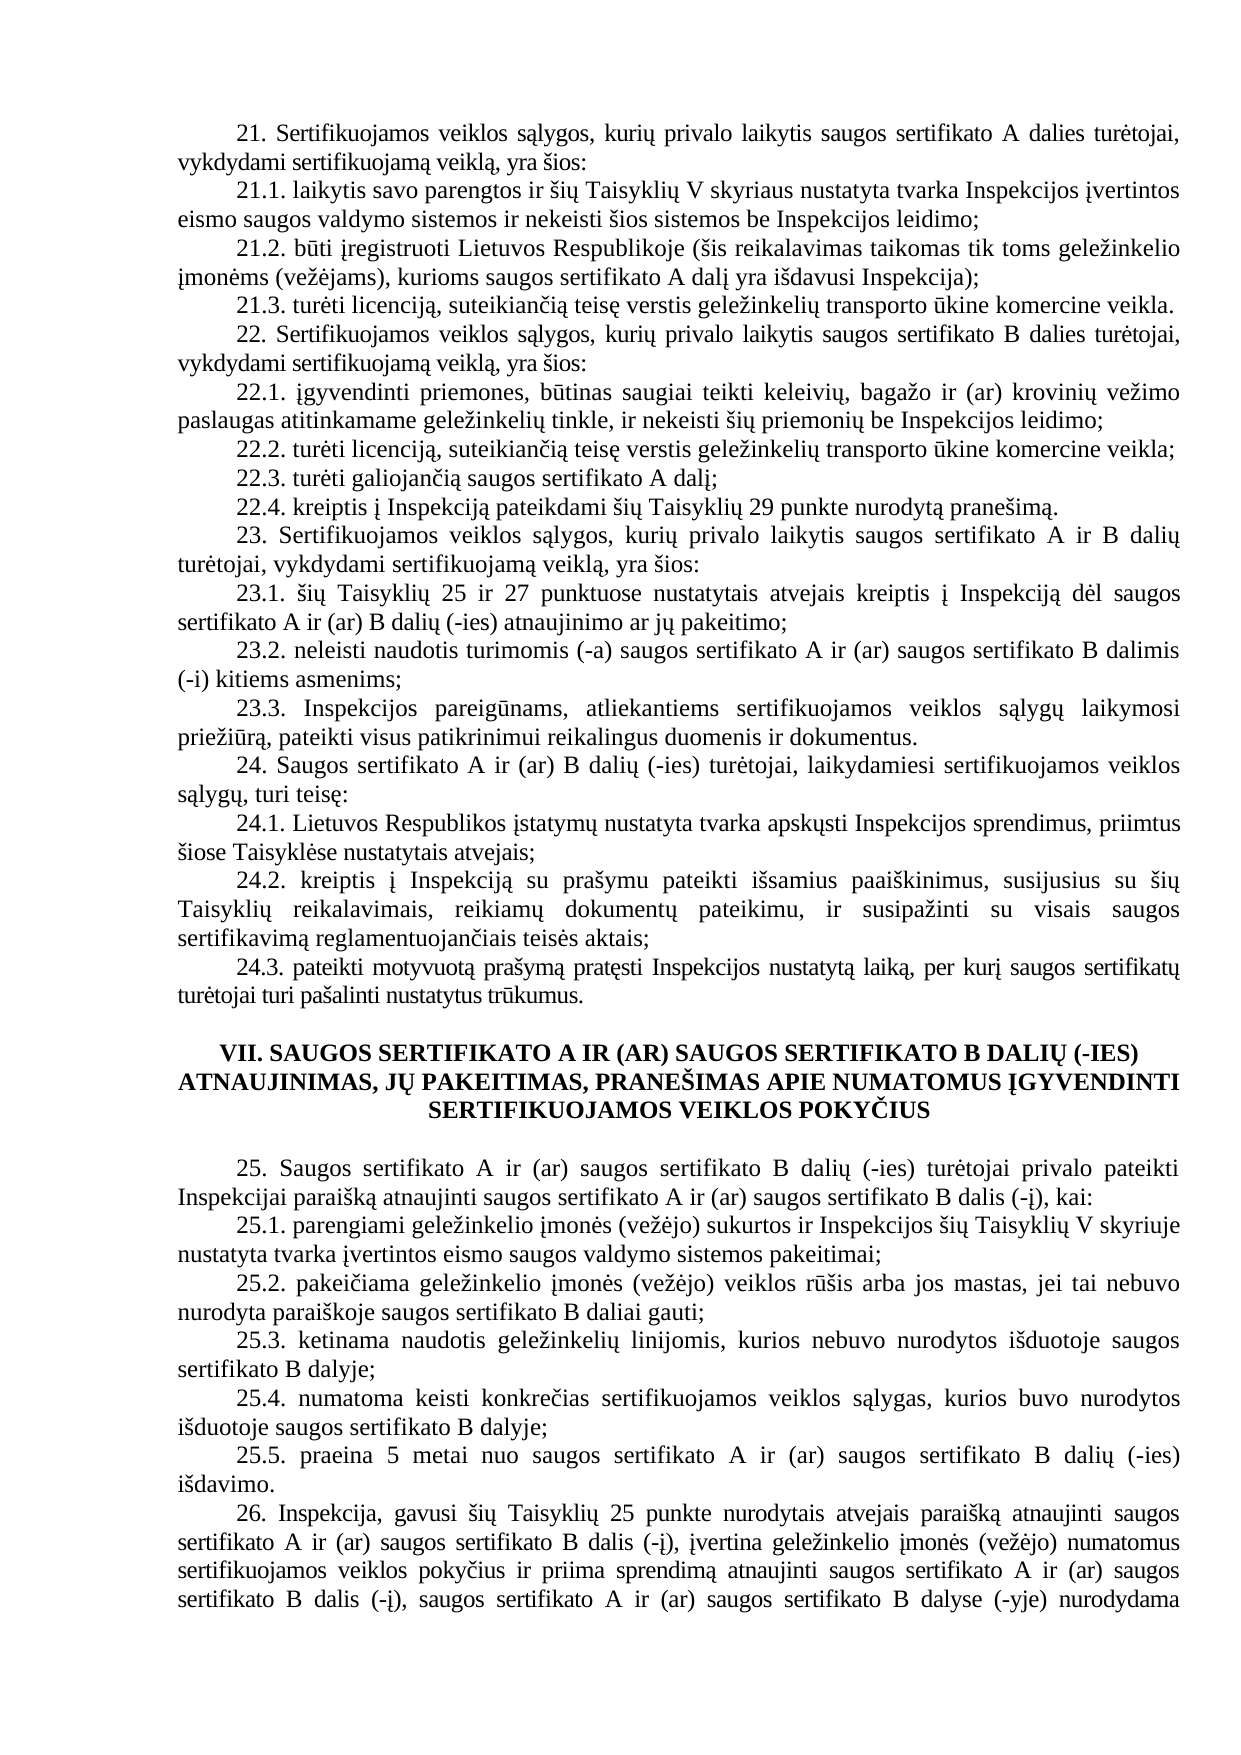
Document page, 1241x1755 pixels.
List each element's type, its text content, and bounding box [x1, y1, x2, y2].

text 25.4. numatoma keisti konkrečias sertifikuojamos veiklos sąlygas, kurios buvo nurodytos išduotoje saugos sertifikato B dalyje; [177, 1383, 1181, 1441]
text 23.3. Inspekcijos pareigūnams, atliekantiems sertifikuojamos veiklos sąlygų laikymosi priežiūrą, pateikti visus patikrinimui reikalingus duomenis ir dokumentus. [177, 693, 1181, 751]
text 25.2. pakeičiama geležinkelio įmonės (vežėjo) veiklos rūšis arba jos mastas, jei tai nebuvo nurodyta paraiškoje saugos sertifikato B daliai gauti; [177, 1268, 1181, 1326]
text 25. Saugos sertifikato A ir (ar) saugos sertifikato B dalių (-ies) turėtojai privalo pateikti Inspekcijai paraišką atnaujinti saugos sertifikato A ir (ar) saugos sertifikato B dalis (-į), kai: [177, 1153, 1181, 1211]
text 24.3. pateikti motyvuotą prašymą pratęsti Inspekcijos nustatytą laiką, per kurį saugos sertifikatų turėtojai turi pašalinti nustatytus trūkumus. [177, 952, 1181, 1009]
text 26. Inspekcija, gavusi šių Taisyklių 25 punkte nurodytais atvejais paraišką atnaujinti saugos sertifikato A ir (ar) saugos sertifikato B dalis (-į), įvertina geležinkelio įmonės (vežėjo) numatomus sertifikuojamos veiklos pokyčius ir priima sprendimą atnaujinti saugos sertifikato A ir (ar) saugos sertifikato B dalis (-į), saugos sertifikato A ir (ar) saugos sertifikato B dalyse (-yje) nurodydama [177, 1498, 1181, 1613]
text 25.1. parengiami geležinkelio įmonės (vežėjo) sukurtos ir Inspekcijos šių Taisyklių V skyriuje nustatyta tvarka įvertintos eismo saugos valdymo sistemos pakeitimai; [177, 1211, 1181, 1268]
text 23.1. šių Taisyklių 25 ir 27 punktuose nustatytais atvejais kreiptis į Inspekciją dėl saugos sertifikato A ir (ar) B dalių (-ies) atnaujinimo ar jų pakeitimo; [177, 578, 1181, 636]
text 22.2. turėti licenciją, suteikiančią teisę verstis geležinkelių transporto ūkine komercine veikla; [177, 434, 1181, 463]
text 23.2. neleisti naudotis turimomis (-a) saugos sertifikato A ir (ar) saugos sertifikato B dalimis (-i) kitiems asmenims; [177, 636, 1181, 693]
text 23. Sertifikuojamos veiklos sąlygos, kurių privalo laikytis saugos sertifikato A ir B dalių turėtojai, vykdydami sertifikuojamą veiklą, yra šios: [177, 521, 1181, 578]
text 22.4. kreiptis į Inspekciją pateikdami šių Taisyklių 29 punkte nurodytą pranešimą. [177, 492, 1181, 521]
text 22.1. įgyvendinti priemones, būtinas saugiai teikti keleivių, bagažo ir (ar) krovinių vežimo paslaugas atitinkamame geležinkelių tinkle, ir nekeisti šių priemonių be Inspekcijos leidimo; [177, 377, 1181, 434]
text 24. Saugos sertifikato A ir (ar) B dalių (-ies) turėtojai, laikydamiesi sertifikuojamos veiklos sąlygų, turi teisę: [177, 751, 1181, 808]
text 24.2. kreiptis į Inspekciją su prašymu pateikti išsamius paaiškinimus, susijusius su šių Taisyklių reikalavimais, reikiamų dokumentų pateikimu, ir susipažinti su visais saugos sertifikavimą reglamentuojančiais teisės aktais; [177, 866, 1181, 952]
text 22. Sertifikuojamos veiklos sąlygos, kurių privalo laikytis saugos sertifikato B dalies turėtojai, vykdydami sertifikuojamą veiklą, yra šios: [177, 319, 1181, 377]
text 21.3. turėti licenciją, suteikiančią teisę verstis geležinkelių transporto ūkine komercine veikla. [177, 291, 1181, 319]
text 25.5. praeina 5 metai nuo saugos sertifikato A ir (ar) saugos sertifikato B dalių (-ies) išdavimo. [177, 1441, 1181, 1498]
text 21. Sertifikuojamos veiklos sąlygos, kurių privalo laikytis saugos sertifikato A dalies turėtojai, vykdydami sertifikuojamą veiklą, yra šios: [177, 118, 1181, 176]
text 21.1. laikytis savo parengtos ir šių Taisyklių V skyriaus nustatyta tvarka Inspekcijos įvertintos eismo saugos valdymo sistemos ir nekeisti šios sistemos be Inspekcijos leidimo; [177, 176, 1181, 233]
text 25.3. ketinama naudotis geležinkelių linijomis, kurios nebuvo nurodytos išduotoje saugos sertifikato B dalyje; [177, 1326, 1181, 1383]
text 24.1. Lietuvos Respublikos įstatymų nustatyta tvarka apskųsti Inspekcijos sprendimus, priimtus šiose Taisyklėse nustatytais atvejais; [177, 808, 1181, 866]
text 22.3. turėti galiojančią saugos sertifikato A dalį; [177, 463, 1181, 492]
text VII. SAUGOS SERTIFIKATO A IR (AR) SAUGOS SERTIFIKATO B DALIŲ (-IES) ATNAUJINIMAS, JŲ PAKEITIMAS, PRANEŠIMAS APIE NUMATOMUS ĮGYVENDINTI SERTIFIKUOJAMOS VEIKLOS POKYČIUS [177, 1038, 1181, 1124]
text 21.2. būti įregistruoti Lietuvos Respublikoje (šis reikalavimas taikomas tik toms geležinkelio įmonėms (vežėjams), kurioms saugos sertifikato A dalį yra išdavusi Inspekcija); [177, 233, 1181, 291]
